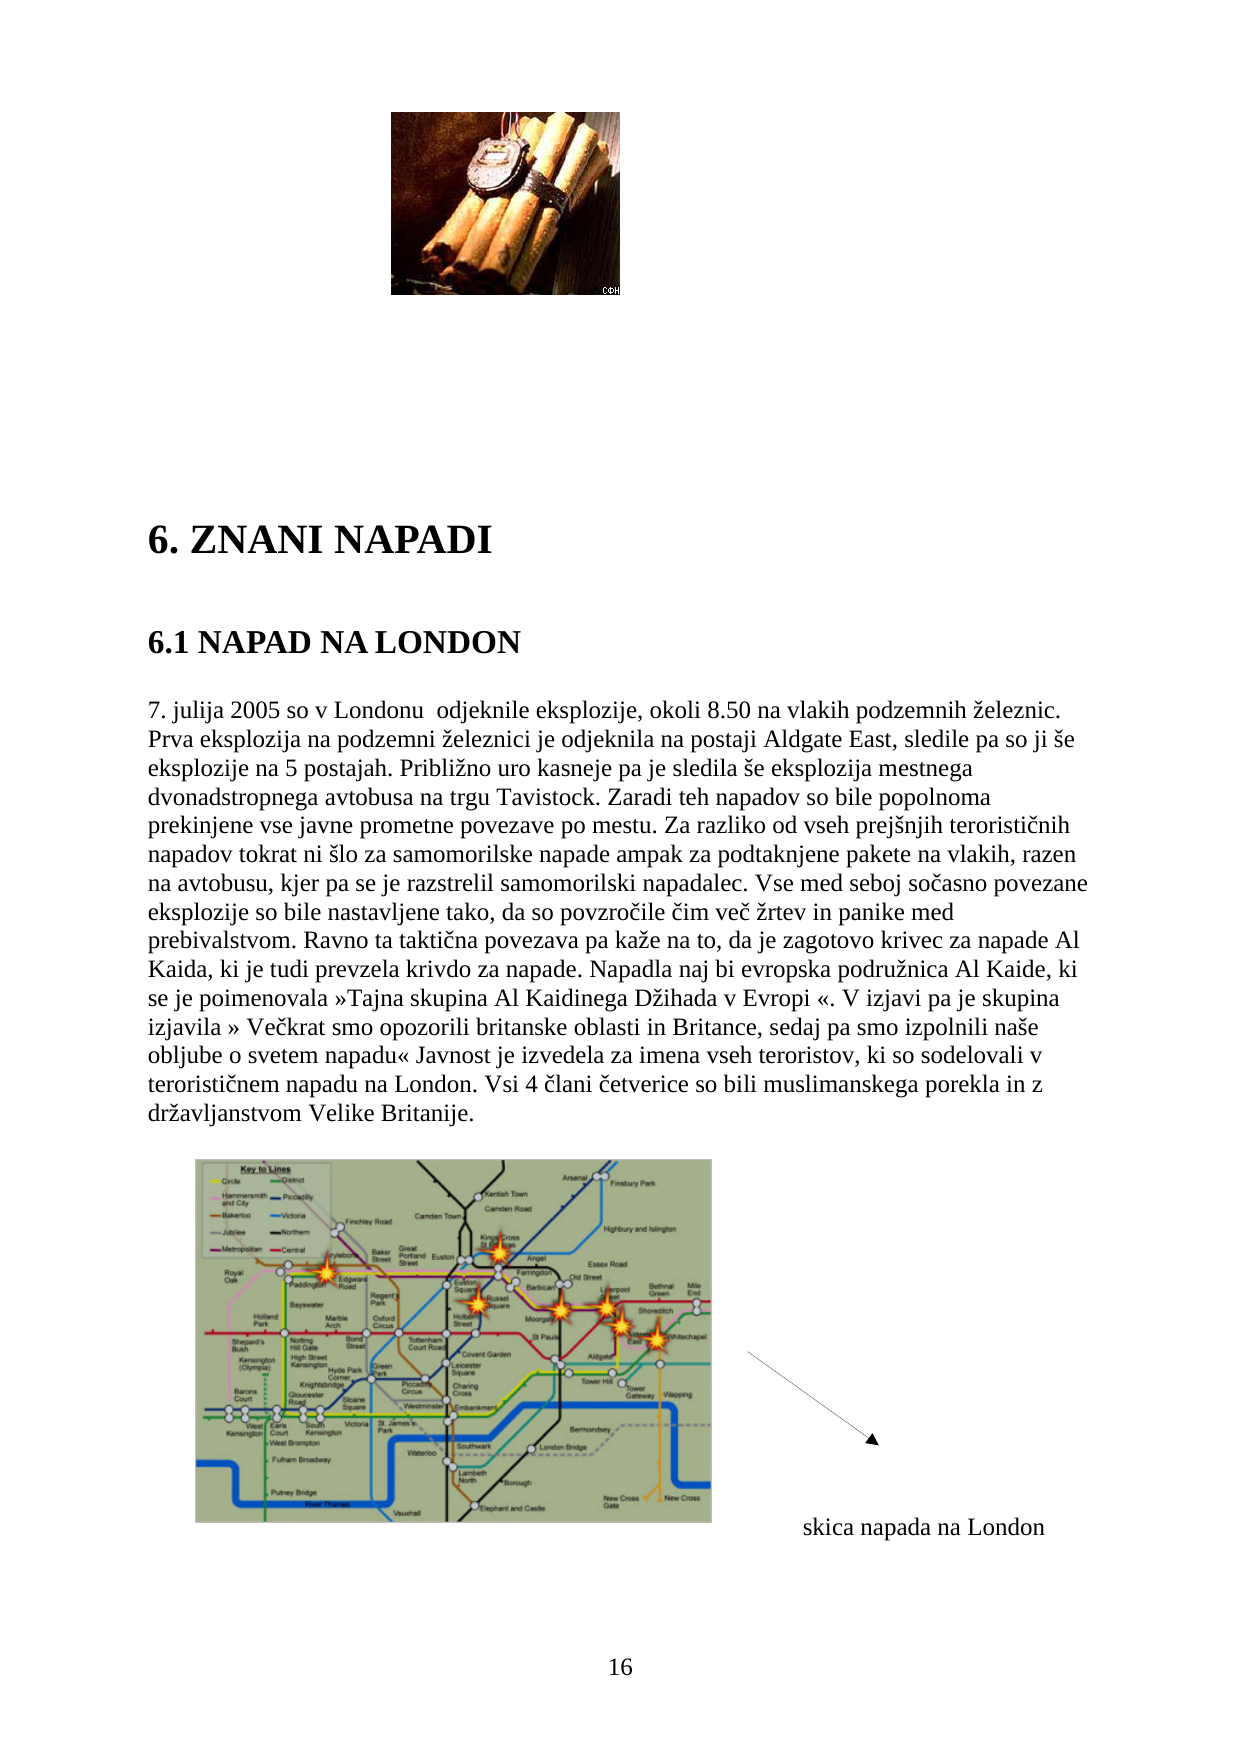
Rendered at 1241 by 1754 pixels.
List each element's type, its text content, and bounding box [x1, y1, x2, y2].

text skica napada na London [188, 1140, 1052, 1541]
picture [195, 1159, 712, 1523]
subtitle 6.1 NAPAD NA LONDON [148, 622, 1093, 660]
text 7. julija 2005 so v Londonu odjeknile eksplozije, okoli 8.50 na vlakih podzemnih železnic. Prva eksplozija na podzemni železnici je odjeknila na postaji Aldgate East, sledile pa so ji še eksplozije na 5 postajah. Približno uro kasneje pa je sledila še eksplozija mestnega dvonadstropnega avtobusa na trgu Tavistock. Zaradi teh napadov so bile popolnoma prekinjene vse javne prometne povezave po mestu. Za razliko od vseh prejšnjih terorističnih napadov tokrat ni šlo za samomorilske napade ampak za podtaknjene pakete na vlakih, razen na avtobusu, kjer pa se je razstrelil samomorilski napadalec. Vse med seboj sočasno povezane eksplozije so bile nastavljene tako, da so povzročile čim več žrtev in panike med prebivalstvom. Ravno ta taktična povezava pa kaže na to, da je zagotovo krivec za napade Al Kaida, ki je tudi prevzela krivdo za napade. Napadla naj bi evropska podružnica Al Kaide, ki se je poimenovala »Tajna skupina Al Kaidinega Džihada v Evropi «. V izjavi pa je skupina izjavila » Večkrat smo opozorili britanske oblasti in Britance, sedaj pa smo izpolnili naše obljube o svetem napadu« Javnost je izvedela za imena vseh teroristov, ki so sodelovali v terorističnem napadu na London. Vsi 4 člani četverice so bili muslimanskega porekla in z državljanstvom Velike Britanije. [148, 695, 1093, 1127]
picture [391, 112, 620, 295]
subtitle 6. ZNANI NAPADI [148, 514, 1093, 562]
